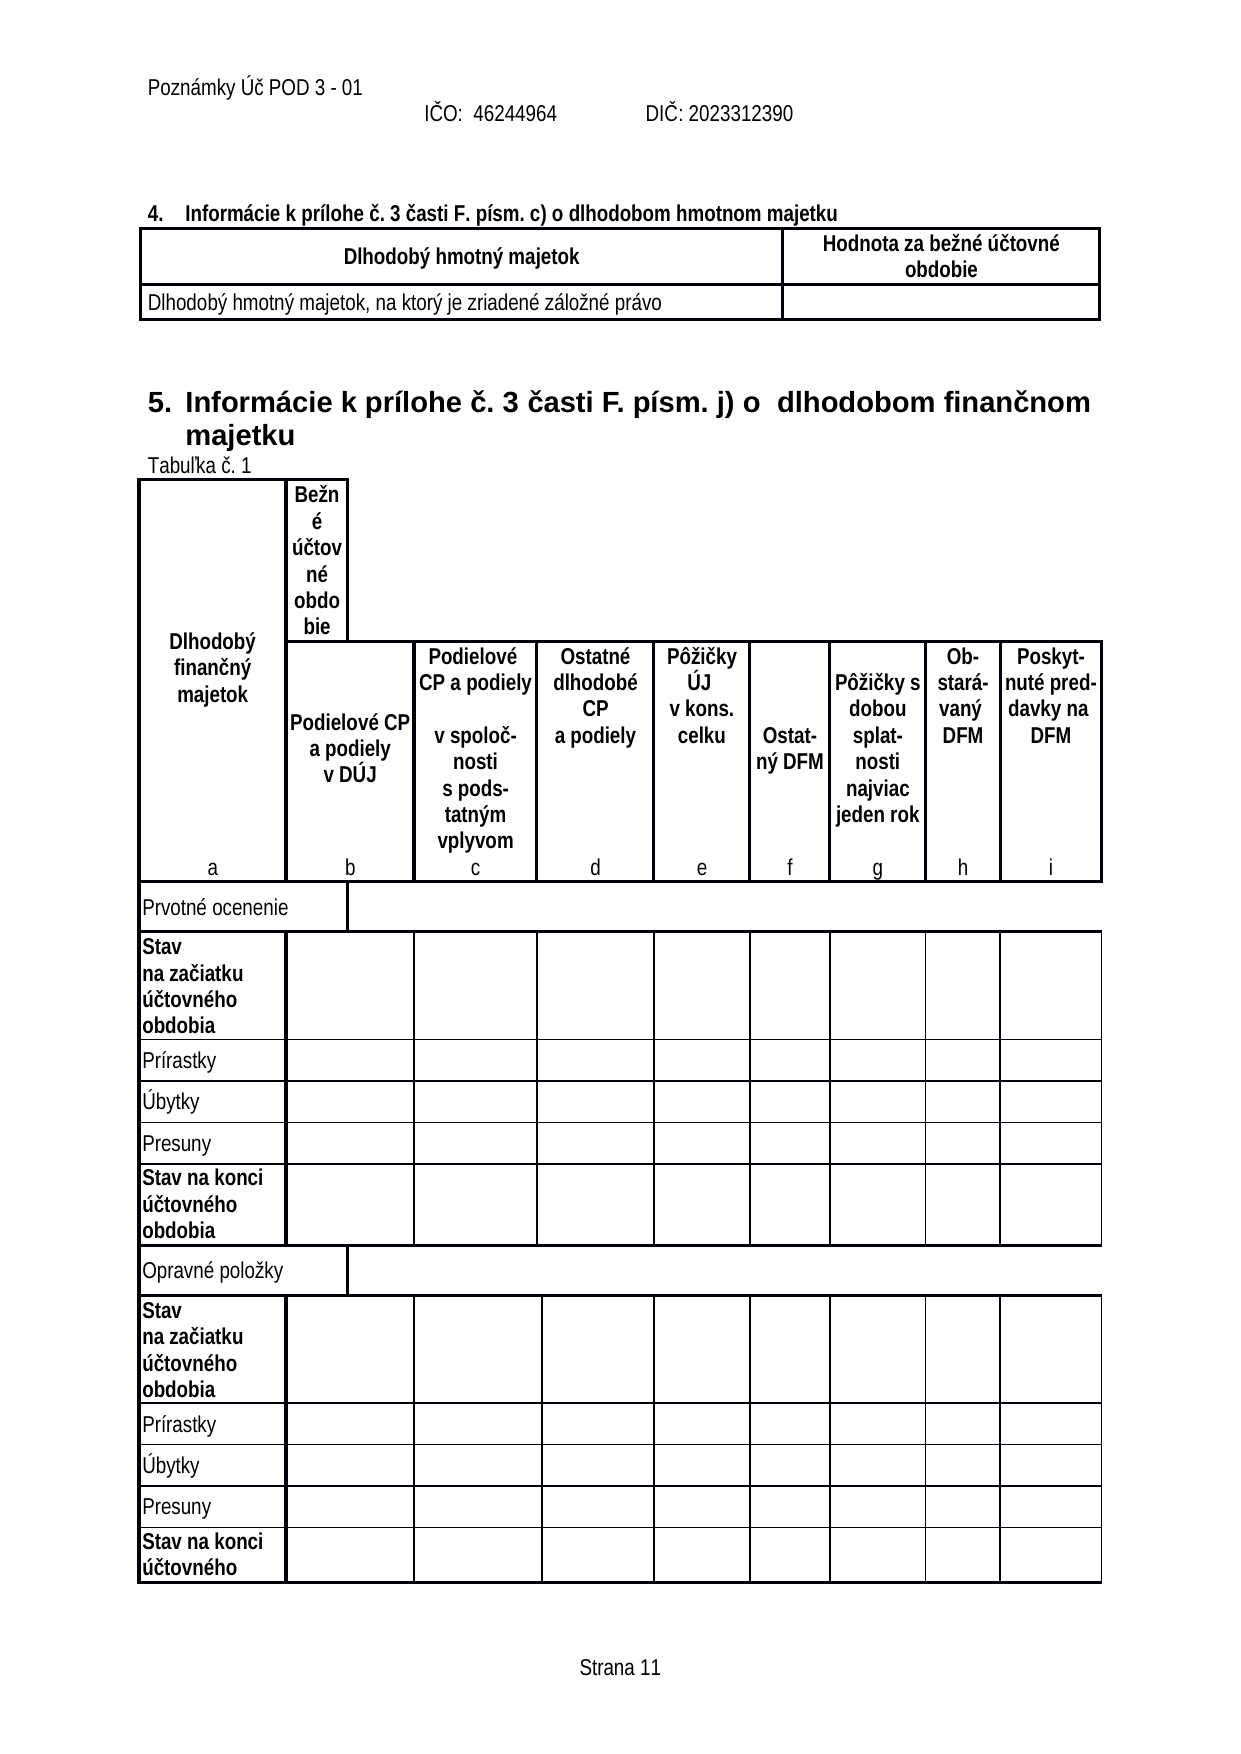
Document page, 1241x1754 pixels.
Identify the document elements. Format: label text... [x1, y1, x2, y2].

table_cell Úbytky [141, 1082, 284, 1121]
table_cell [926, 1123, 999, 1163]
table_cell [751, 1040, 829, 1080]
table_cell [415, 1297, 541, 1402]
table_cell [655, 1082, 749, 1121]
table_cell [926, 1297, 999, 1402]
table_cell [538, 1082, 653, 1121]
table_cell [784, 286, 1098, 318]
table_cell [655, 1040, 749, 1080]
table_cell Podielové CP a podiely v spoloč-nosti s pods-tatným vplyvom [416, 643, 535, 853]
table_header Dlhodobý hmotný majetok [142, 230, 781, 283]
table_cell [751, 1404, 829, 1444]
table_cell Pôžičky s dobou splat-nosti najviac jeden rok [831, 643, 924, 853]
table_cell Dlhodobý hmotný majetok, na ktorý je zriadené záložné právo [142, 286, 781, 318]
table_cell [655, 933, 749, 1039]
table_cell [831, 1082, 925, 1121]
table_cell Stav na konci účtovného obdobia [141, 1165, 284, 1243]
table_cell [655, 1528, 749, 1581]
table_cell [751, 1165, 829, 1243]
table_cell [751, 933, 829, 1039]
table_cell [831, 1528, 925, 1581]
table_cell [926, 1487, 999, 1526]
table_cell [538, 933, 653, 1039]
table_cell [415, 1404, 541, 1444]
table_cell i [1002, 854, 1100, 880]
table_cell [1001, 1297, 1101, 1402]
table_cell Ostatné dlhodobé CP a podiely [538, 643, 652, 853]
table_cell [751, 1123, 829, 1163]
table_cell [288, 1040, 413, 1080]
table_cell [831, 1487, 925, 1526]
table_cell [1001, 1487, 1101, 1526]
table_cell Opravné položky [141, 1247, 346, 1294]
table_cell [415, 933, 536, 1039]
table_cell [288, 1487, 413, 1526]
table_cell [538, 1040, 653, 1080]
table_cell [751, 1528, 829, 1581]
table_cell [288, 1445, 413, 1485]
text Tabuľka č. 1 [148, 452, 1092, 478]
table_cell [415, 1040, 536, 1080]
table_cell [831, 1040, 925, 1080]
table_cell d [538, 854, 652, 880]
table_cell [288, 1165, 413, 1243]
table_cell [543, 1487, 653, 1526]
table_cell Prvotné ocenenie [141, 883, 346, 930]
table_cell [543, 1297, 653, 1402]
table_header Bežné účtovné obdobie [288, 481, 346, 639]
table_cell [415, 1528, 541, 1581]
table_cell [543, 1528, 653, 1581]
table_cell Stav na začiatku účtovného obdobia [141, 933, 284, 1039]
table_cell [1001, 1404, 1101, 1444]
table_cell [831, 1297, 925, 1402]
table_cell [831, 1445, 925, 1485]
table_cell [1001, 1123, 1101, 1163]
table_cell Ostat-ný DFM [751, 643, 828, 853]
list Informácie k prílohe č. 3 časti F. písm. c) o dlhodobom hmotnom majetku [148, 200, 1092, 227]
table_cell [288, 1528, 413, 1581]
table_cell Presuny [141, 1487, 284, 1526]
table_cell [1001, 1165, 1101, 1243]
table_cell Úbytky [141, 1445, 284, 1485]
table_cell [655, 1404, 749, 1444]
table_cell [543, 1445, 653, 1485]
table_cell [538, 1165, 653, 1243]
table_cell [1001, 933, 1101, 1039]
table_header Hodnota za bežné účtovné obdobie [784, 230, 1098, 283]
table_cell [926, 1040, 999, 1080]
table_cell [415, 1445, 541, 1485]
table_cell [655, 1297, 749, 1402]
table_header Dlhodobý finančný majetok [141, 481, 284, 853]
table_cell [1001, 1082, 1101, 1121]
table_cell [751, 1297, 829, 1402]
table_cell [1001, 1040, 1101, 1080]
table_cell [751, 1487, 829, 1526]
table_cell h [927, 854, 999, 880]
table_cell [926, 933, 999, 1039]
table_cell Stav na konci účtovného [141, 1528, 284, 1581]
title Informácie k prílohe č. 3 časti F. písm. j) o dlhodobom finančnom majetku [148, 385, 1092, 452]
table_cell [926, 1082, 999, 1121]
table_cell [655, 1487, 749, 1526]
table_cell c [416, 854, 535, 880]
table_cell [655, 1445, 749, 1485]
table_cell [288, 933, 413, 1039]
table_cell [288, 1123, 413, 1163]
table_cell [926, 1445, 999, 1485]
table_cell [751, 1082, 829, 1121]
table_cell g [831, 854, 924, 880]
table_cell [288, 1404, 413, 1444]
table_cell Poskyt-nuté pred-davky na DFM [1002, 643, 1100, 853]
table_cell Presuny [141, 1123, 284, 1163]
table_cell [831, 1165, 925, 1243]
table_cell Stav na začiatku účtovného obdobia [141, 1297, 284, 1402]
table_cell Prírastky [141, 1040, 284, 1080]
table_cell [288, 1082, 413, 1121]
table_cell Podielové CP a podiely v DÚJ [288, 643, 412, 853]
table_cell [543, 1404, 653, 1444]
table_cell [288, 1297, 413, 1402]
table_cell e [655, 854, 748, 880]
table_cell [1001, 1445, 1101, 1485]
table_cell [1001, 1528, 1101, 1581]
table_cell [831, 1123, 925, 1163]
table_cell [415, 1082, 536, 1121]
table_cell [415, 1123, 536, 1163]
table_cell a [141, 854, 284, 880]
table_cell [831, 1404, 925, 1444]
table_cell [926, 1528, 999, 1581]
table_cell [751, 1445, 829, 1485]
table_cell [655, 1123, 749, 1163]
table_cell [415, 1487, 541, 1526]
table_cell f [751, 854, 828, 880]
table_cell [926, 1404, 999, 1444]
table_cell Ob-stará-vaný DFM [927, 643, 999, 853]
table_cell [655, 1165, 749, 1243]
table_cell [538, 1123, 653, 1163]
table_cell [926, 1165, 999, 1243]
table_cell b [288, 854, 412, 880]
table_cell Prírastky [141, 1404, 284, 1444]
table_cell [415, 1165, 536, 1243]
table_cell [831, 933, 925, 1039]
table_cell Pôžičky ÚJ v kons. celku [655, 643, 748, 853]
